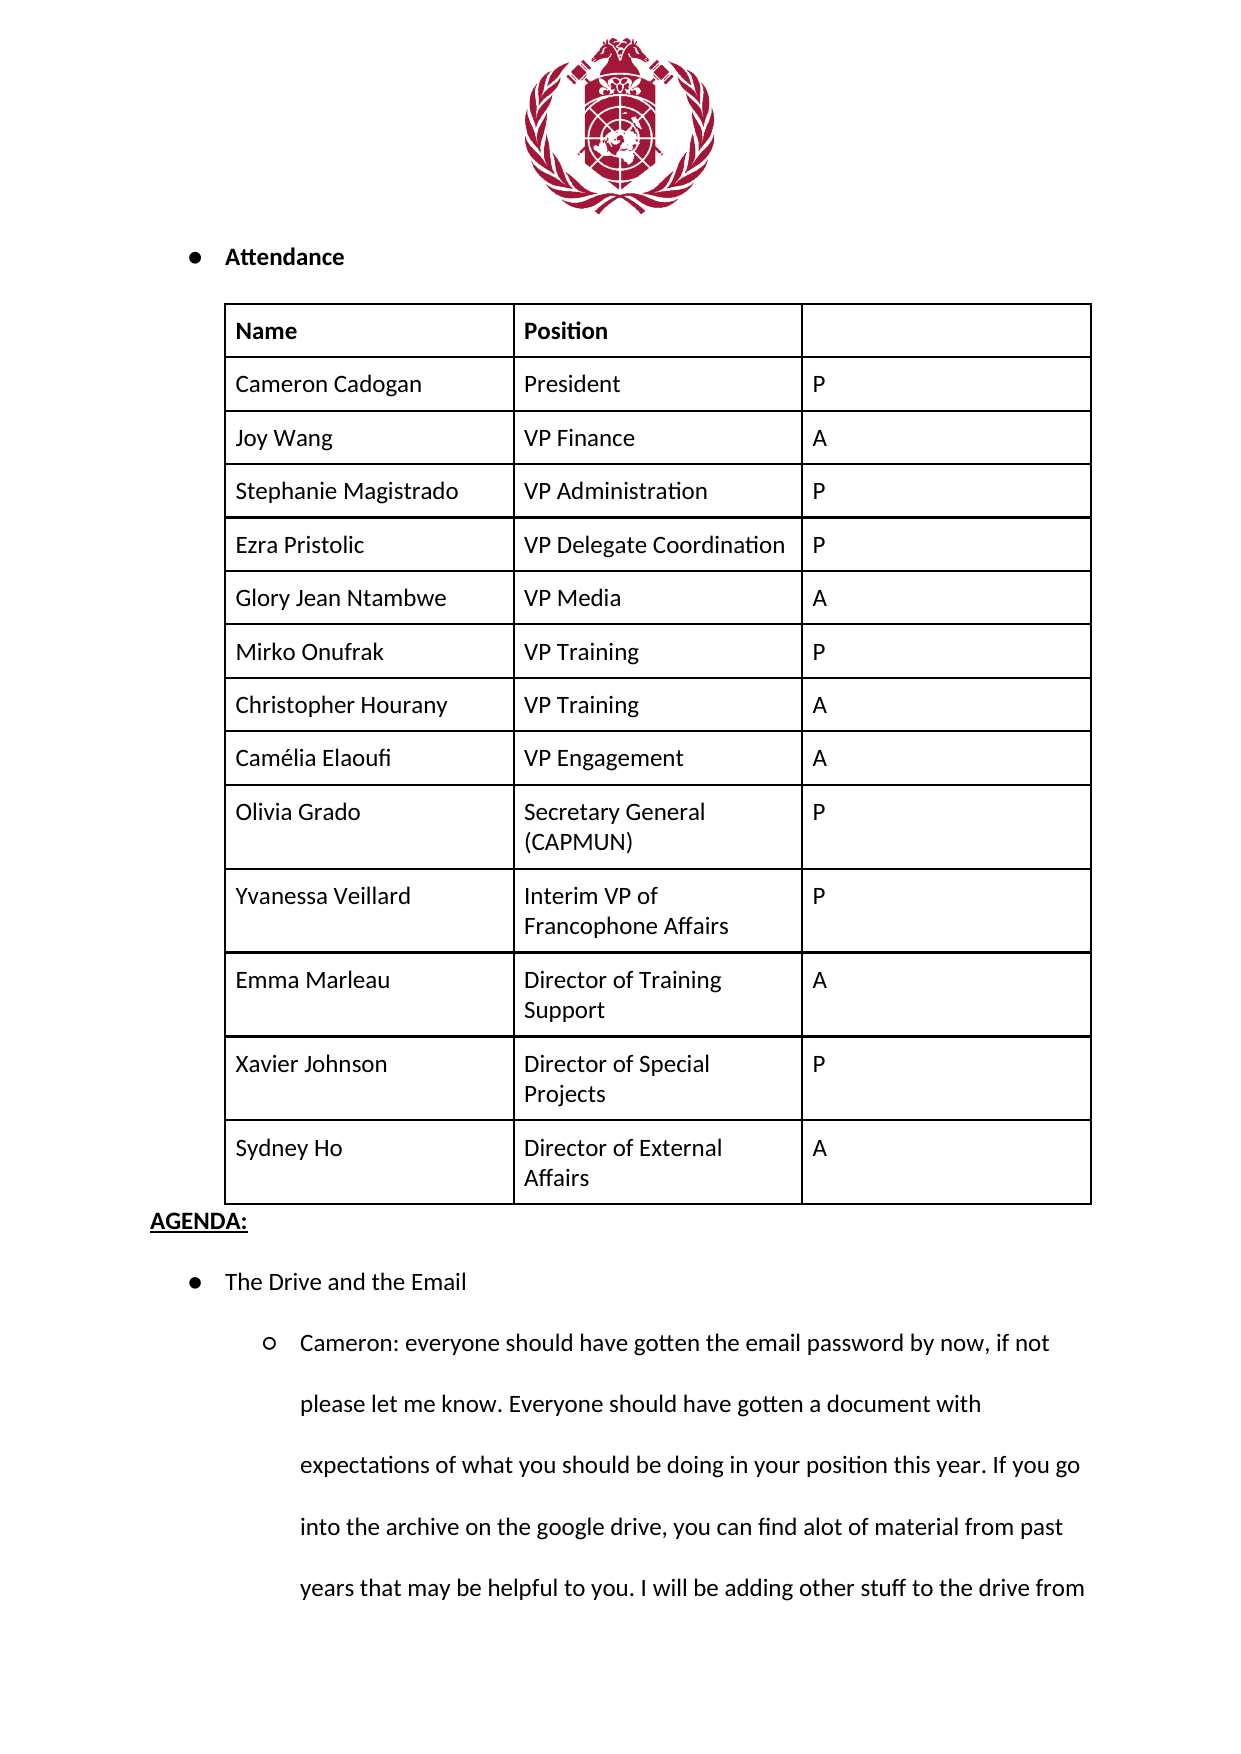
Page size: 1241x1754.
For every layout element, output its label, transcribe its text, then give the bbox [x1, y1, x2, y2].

table_cell Director of Special Projects [515, 1038, 801, 1119]
table_cell Stephanie Magistrado [226, 465, 513, 516]
table_cell VP Administration [515, 465, 801, 516]
picture [506, 20, 733, 232]
table_cell Xavier Johnson [226, 1038, 513, 1119]
table_header [803, 305, 1090, 356]
table_cell A [803, 572, 1090, 623]
table_header Name [226, 305, 513, 356]
table_cell Cameron Cadogan [226, 358, 513, 409]
list The Drive and the Email [187, 1266, 1090, 1297]
table_header Position [515, 305, 801, 356]
table_cell Sydney Ho [226, 1121, 513, 1203]
table_cell Director of Training Support [515, 954, 801, 1035]
table_cell Director of External Affairs [515, 1121, 801, 1203]
table_cell P [803, 870, 1090, 951]
table_cell A [803, 679, 1090, 730]
table_cell Glory Jean Ntambwe [226, 572, 513, 623]
table_cell President [515, 358, 801, 409]
table_cell Mirko Onufrak [226, 625, 513, 677]
table_cell VP Finance [515, 412, 801, 463]
table_cell VP Training [515, 625, 801, 677]
table_cell Camélia Elaoufi [226, 732, 513, 783]
table_cell P [803, 519, 1090, 570]
table_cell Emma Marleau [226, 954, 513, 1035]
table_cell Yvanessa Veillard [226, 870, 513, 951]
table_cell VP Media [515, 572, 801, 623]
table_cell A [803, 954, 1090, 1035]
table_cell Olivia Grado [226, 786, 513, 867]
list Attendance [187, 242, 1090, 272]
table_cell P [803, 625, 1090, 677]
table_cell A [803, 1121, 1090, 1203]
list Cameron: everyone should have gotten the email password by now, if not please let me know. Everyone should have gotten a document with expectations of what you should be doing in your position this year. If you go into the archive on the google drive, you can find alot of material from past years that may be helpful to you. I will be adding other stuff to the drive from [262, 1327, 1090, 1602]
table_cell Secretary General (CAPMUN) [515, 786, 801, 867]
table_cell VP Training [515, 679, 801, 730]
table_cell P [803, 1038, 1090, 1119]
table_cell Christopher Hourany [226, 679, 513, 730]
table_cell VP Engagement [515, 732, 801, 783]
table_cell Ezra Pristolic [226, 519, 513, 570]
table_cell A [803, 732, 1090, 783]
table_cell P [803, 786, 1090, 867]
table_cell P [803, 358, 1090, 409]
table_cell Joy Wang [226, 412, 513, 463]
table_cell A [803, 412, 1090, 463]
text AGENDA: [150, 1205, 1090, 1236]
table_cell P [803, 465, 1090, 516]
table_cell Interim VP of Francophone Affairs [515, 870, 801, 951]
table_cell VP Delegate Coordination [515, 519, 801, 570]
